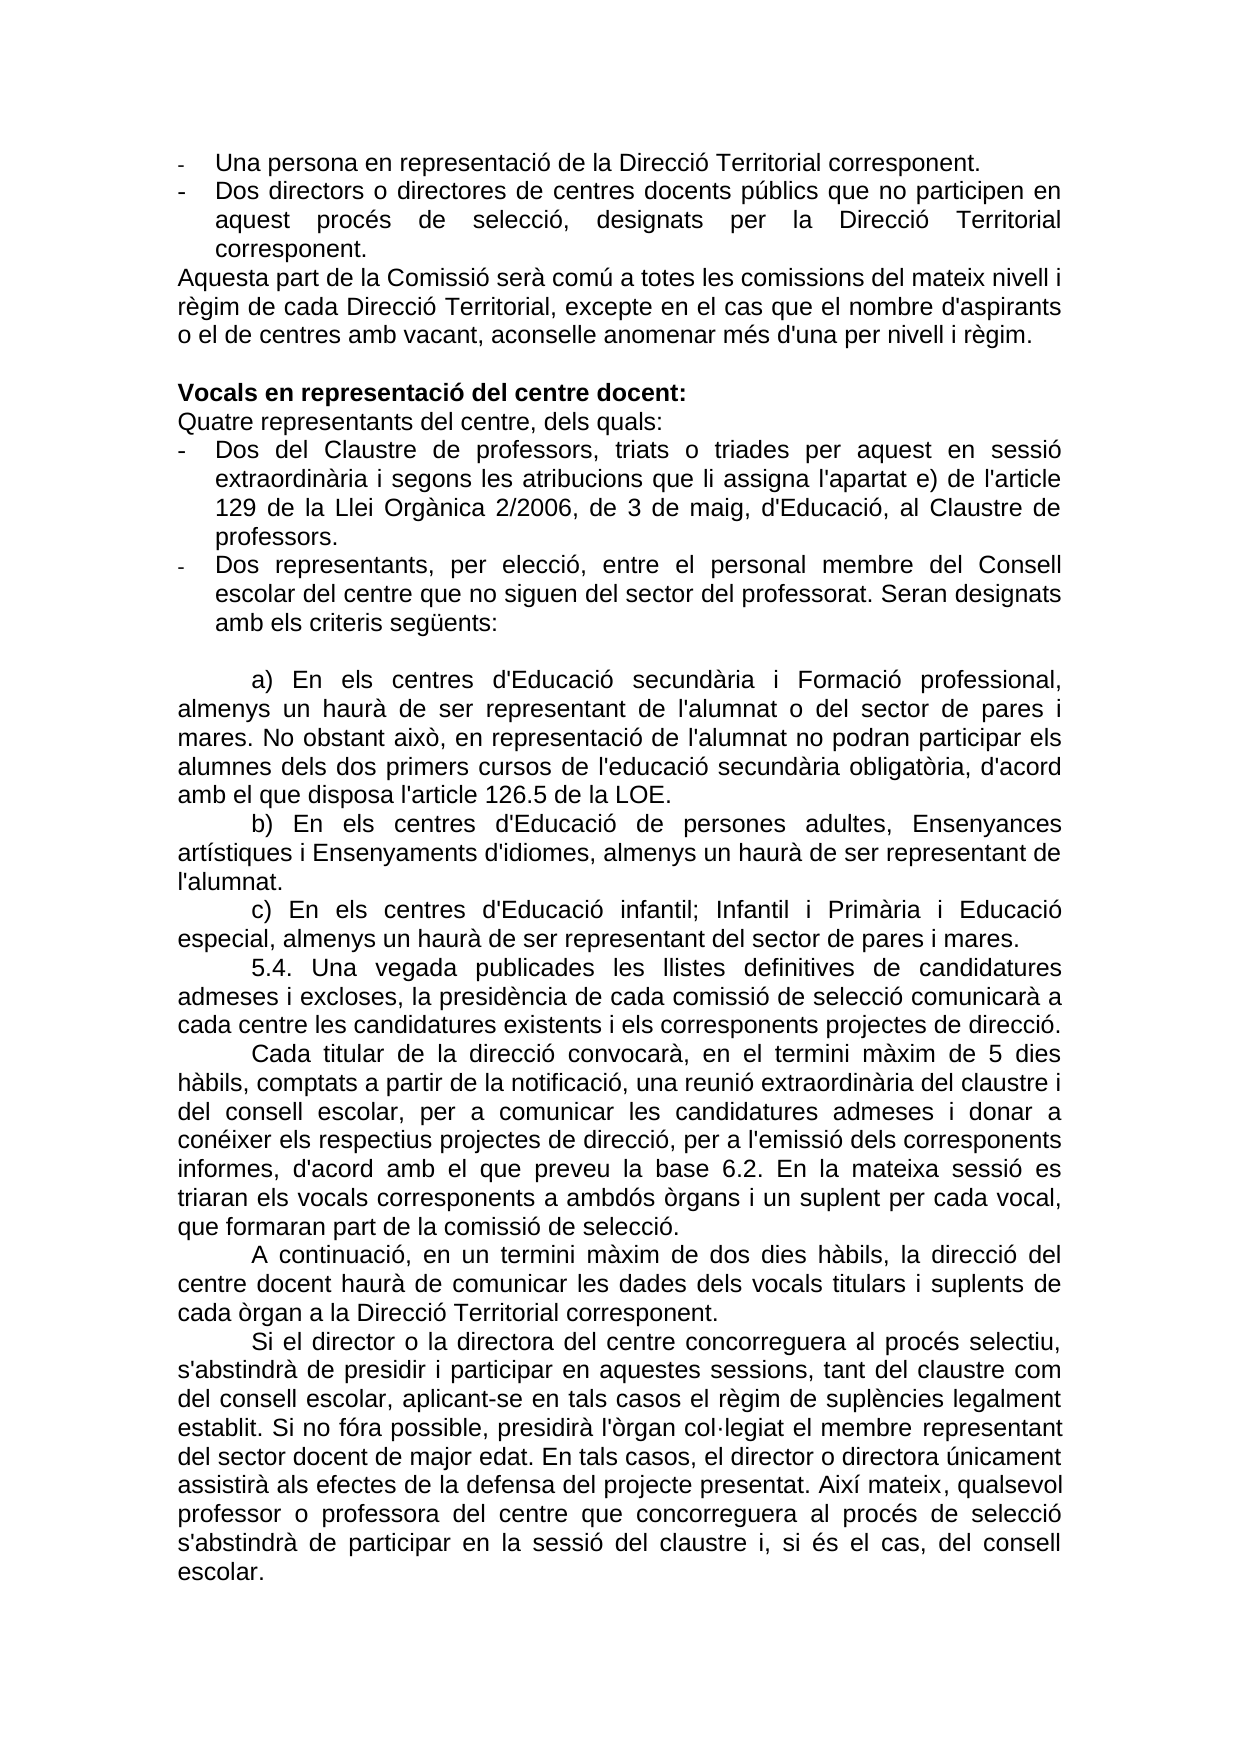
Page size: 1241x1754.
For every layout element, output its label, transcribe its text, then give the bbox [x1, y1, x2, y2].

list Dos representants, per elecció, entre el personal membre del Consell escolar del centre que no siguen del sector del professorat. Seran designats amb els criteris següents: [177, 550, 1063, 637]
list Dos del Claustre de professors, triats o triades per aquest en sessió extraordinària i segons les atribucions que li assigna l'apartat e) de l'article 129 de la Llei Orgànica 2/2006, de 3 de maig, d'Educació, al Claustre de professors. [177, 435, 1063, 550]
text Aquesta part de la Comissió serà comú a totes les comissions del mateix nivell i règim de cada Direcció Territorial, excepte en el cas que el nombre d'aspirants o el de centres amb vacant, aconselle anomenar més d'una per nivell i règim. [177, 263, 1063, 349]
text Cada titular de la direcció convocarà, en el termini màxim de 5 dies hàbils, comptats a partir de la notificació, una reunió extraordinària del claustre i del consell escolar, per a comunicar les candidatures admeses i donar a conéixer els respectius projectes de direcció, per a l'emissió dels corresponents informes, d'acord amb el que preveu la base 6.2. En la mateixa sessió es triaran els vocals corresponents a ambdós òrgans i un suplent per cada vocal, que formaran part de la comissió de selecció. [177, 1039, 1063, 1240]
text Quatre representants del centre, dels quals: [177, 406, 1063, 435]
list Una persona en representació de la Direcció Territorial corresponent. [177, 148, 1063, 176]
text Si el director o la directora del centre concorreguera al procés selectiu, s'abstindrà de presidir i participar en aquestes sessions, tant del claustre com del consell escolar, aplicant-se en tals casos el règim de suplències legalment establit. Si no fóra possible, presidirà l'òrgan col·legiat el membre representant del sector docent de major edat. En tals casos, el director o directora únicament assistirà als efectes de la defensa del projecte presentat. Així mateix, qualsevol professor o professora del centre que concorreguera al procés de selecció s'abstindrà de participar en la sessió del claustre i, si és el cas, del consell escolar. [177, 1327, 1063, 1585]
text Vocals en representació del centre docent: [177, 378, 1063, 406]
text A continuació, en un termini màxim de dos dies hàbils, la direcció del centre docent haurà de comunicar les dades dels vocals titulars i suplents de cada òrgan a la Direcció Territorial corresponent. [177, 1240, 1063, 1327]
text b) En els centres d'Educació de persones adultes, Ensenyances artístiques i Ensenyaments d'idiomes, almenys un haurà de ser representant de l'alumnat. [177, 809, 1063, 895]
text c) En els centres d'Educació infantil; Infantil i Primària i Educació especial, almenys un haurà de ser representant del sector de pares i mares. [177, 895, 1063, 953]
text 5.4. Una vegada publicades les llistes definitives de candidatures admeses i excloses, la presidència de cada comissió de selecció comunicarà a cada centre les candidatures existents i els corresponents projectes de direcció. [177, 953, 1063, 1039]
text a) En els centres d'Educació secundària i Formació professional, almenys un haurà de ser representant de l'alumnat o del sector de pares i mares. No obstant això, en representació de l'alumnat no podran participar els alumnes dels dos primers cursos de l'educació secundària obligatòria, d'acord amb el que disposa l'article 126.5 de la LOE. [177, 665, 1063, 809]
list Dos directors o directores de centres docents públics que no participen en aquest procés de selecció, designats per la Direcció Territorial corresponent. [177, 176, 1063, 263]
